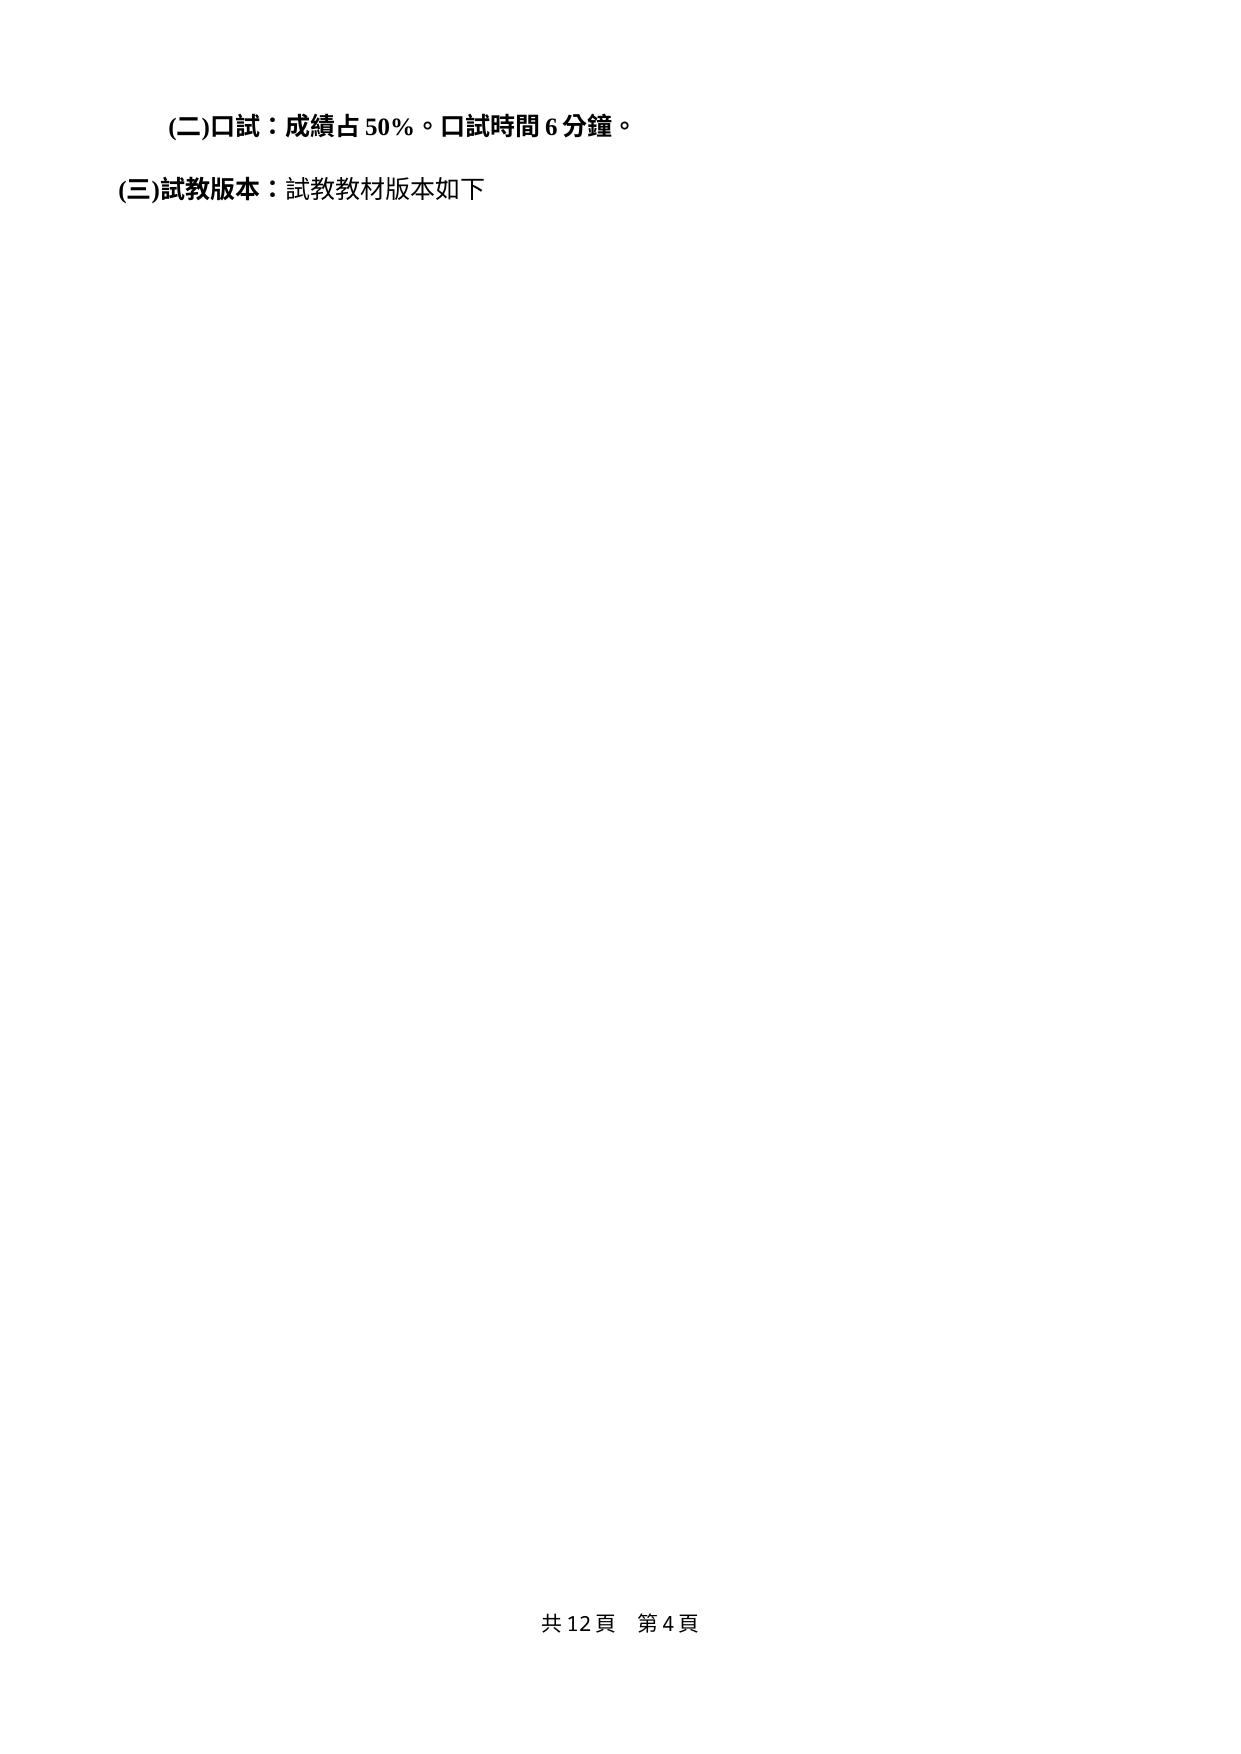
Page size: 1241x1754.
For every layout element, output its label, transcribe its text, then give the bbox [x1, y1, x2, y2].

text (三)試教版本：試教教材版本如下 [118, 146, 1122, 208]
text (二)口試：成績占50%。口試時間6分鐘。 [168, 83, 1122, 146]
